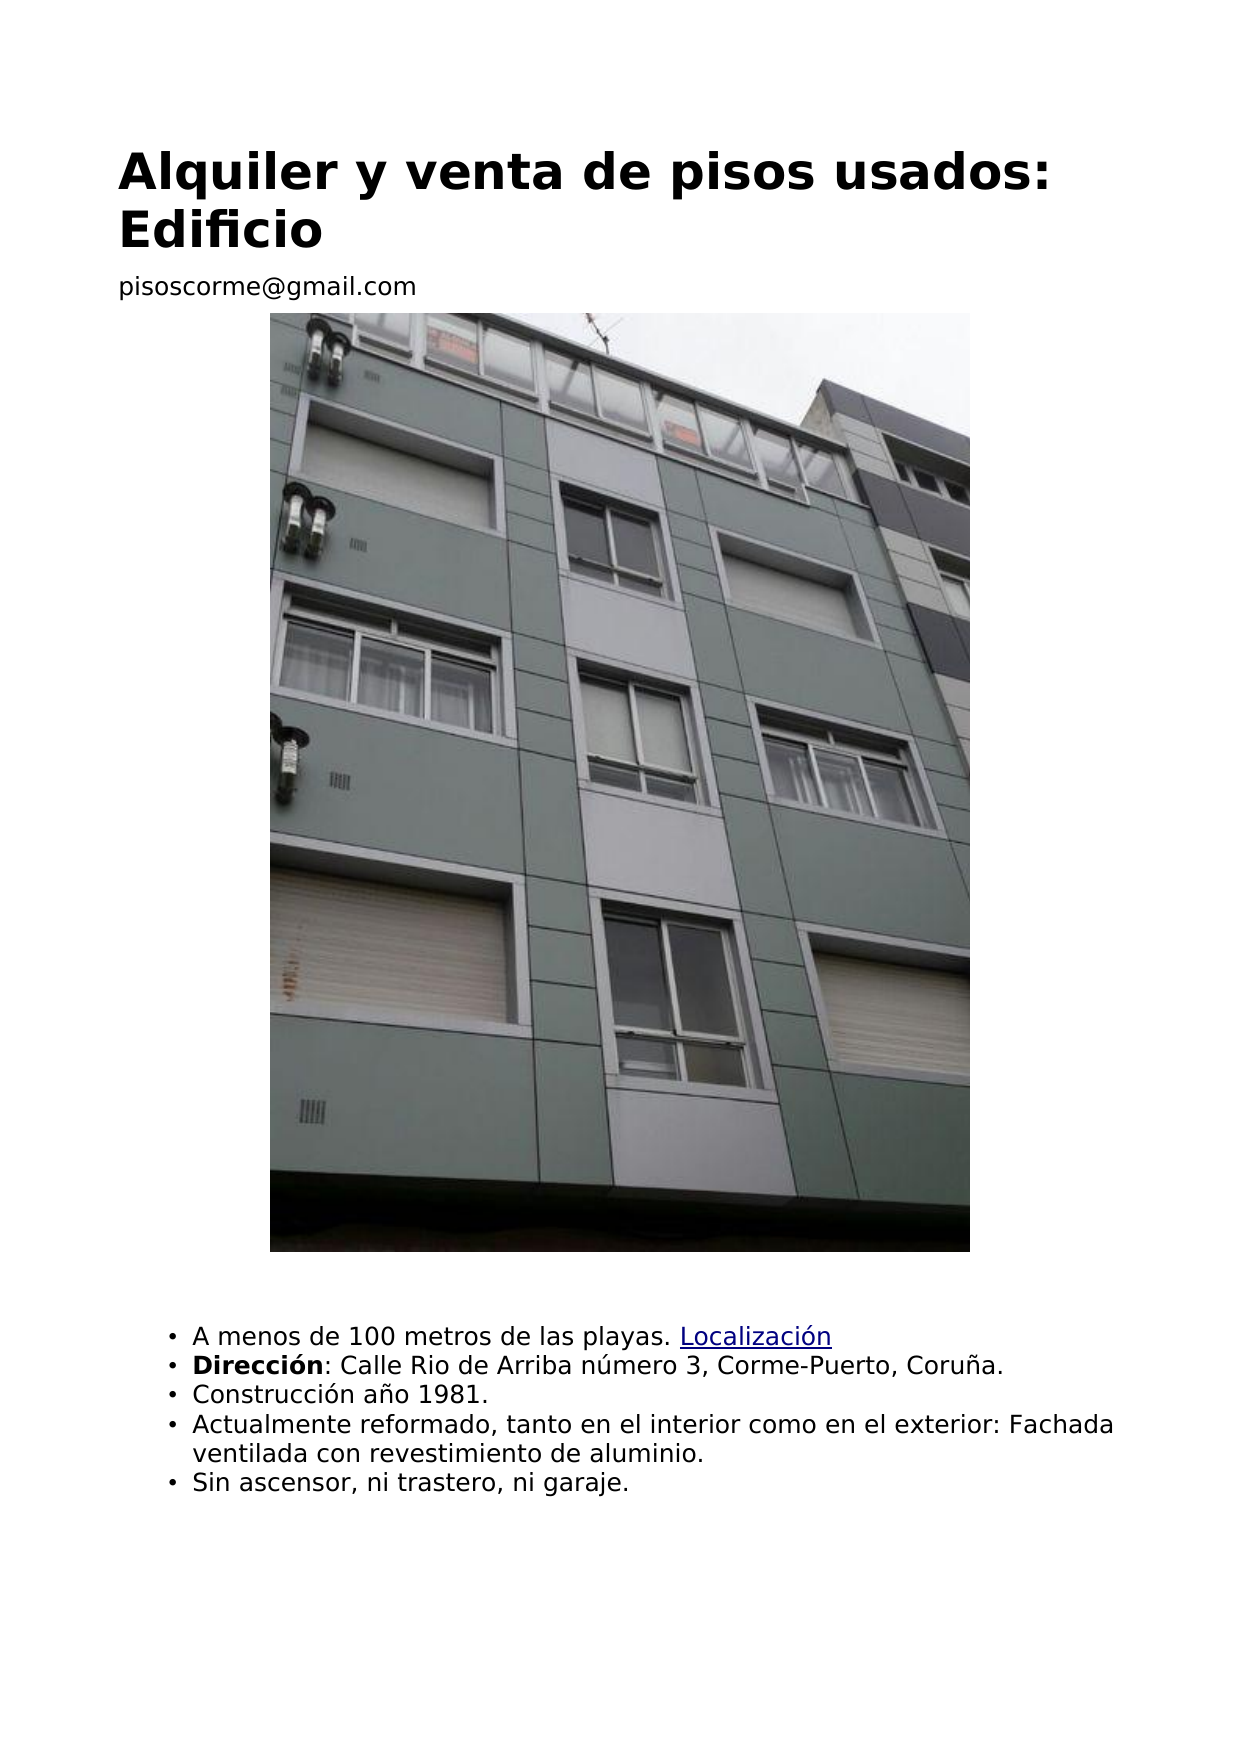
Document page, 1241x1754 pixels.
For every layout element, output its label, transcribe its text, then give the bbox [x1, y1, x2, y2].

subtitle Alquiler y venta de pisos usados: Edificio [118, 143, 1122, 259]
list Sin ascensor, ni trastero, ni garaje. [177, 1468, 1122, 1497]
text pisoscorme@gmail.com [118, 272, 1122, 301]
picture [270, 313, 970, 1252]
list Actualmente reformado, tanto en el interior como en el exterior: Fachada ventilada con revestimiento de aluminio. [177, 1410, 1122, 1468]
list A menos de 100 metros de las playas. Localización [177, 1322, 1122, 1352]
list Dirección: Calle Rio de Arriba número 3, Corme-Puerto, Coruña. [177, 1352, 1122, 1381]
list Construcción año 1981. [177, 1381, 1122, 1410]
